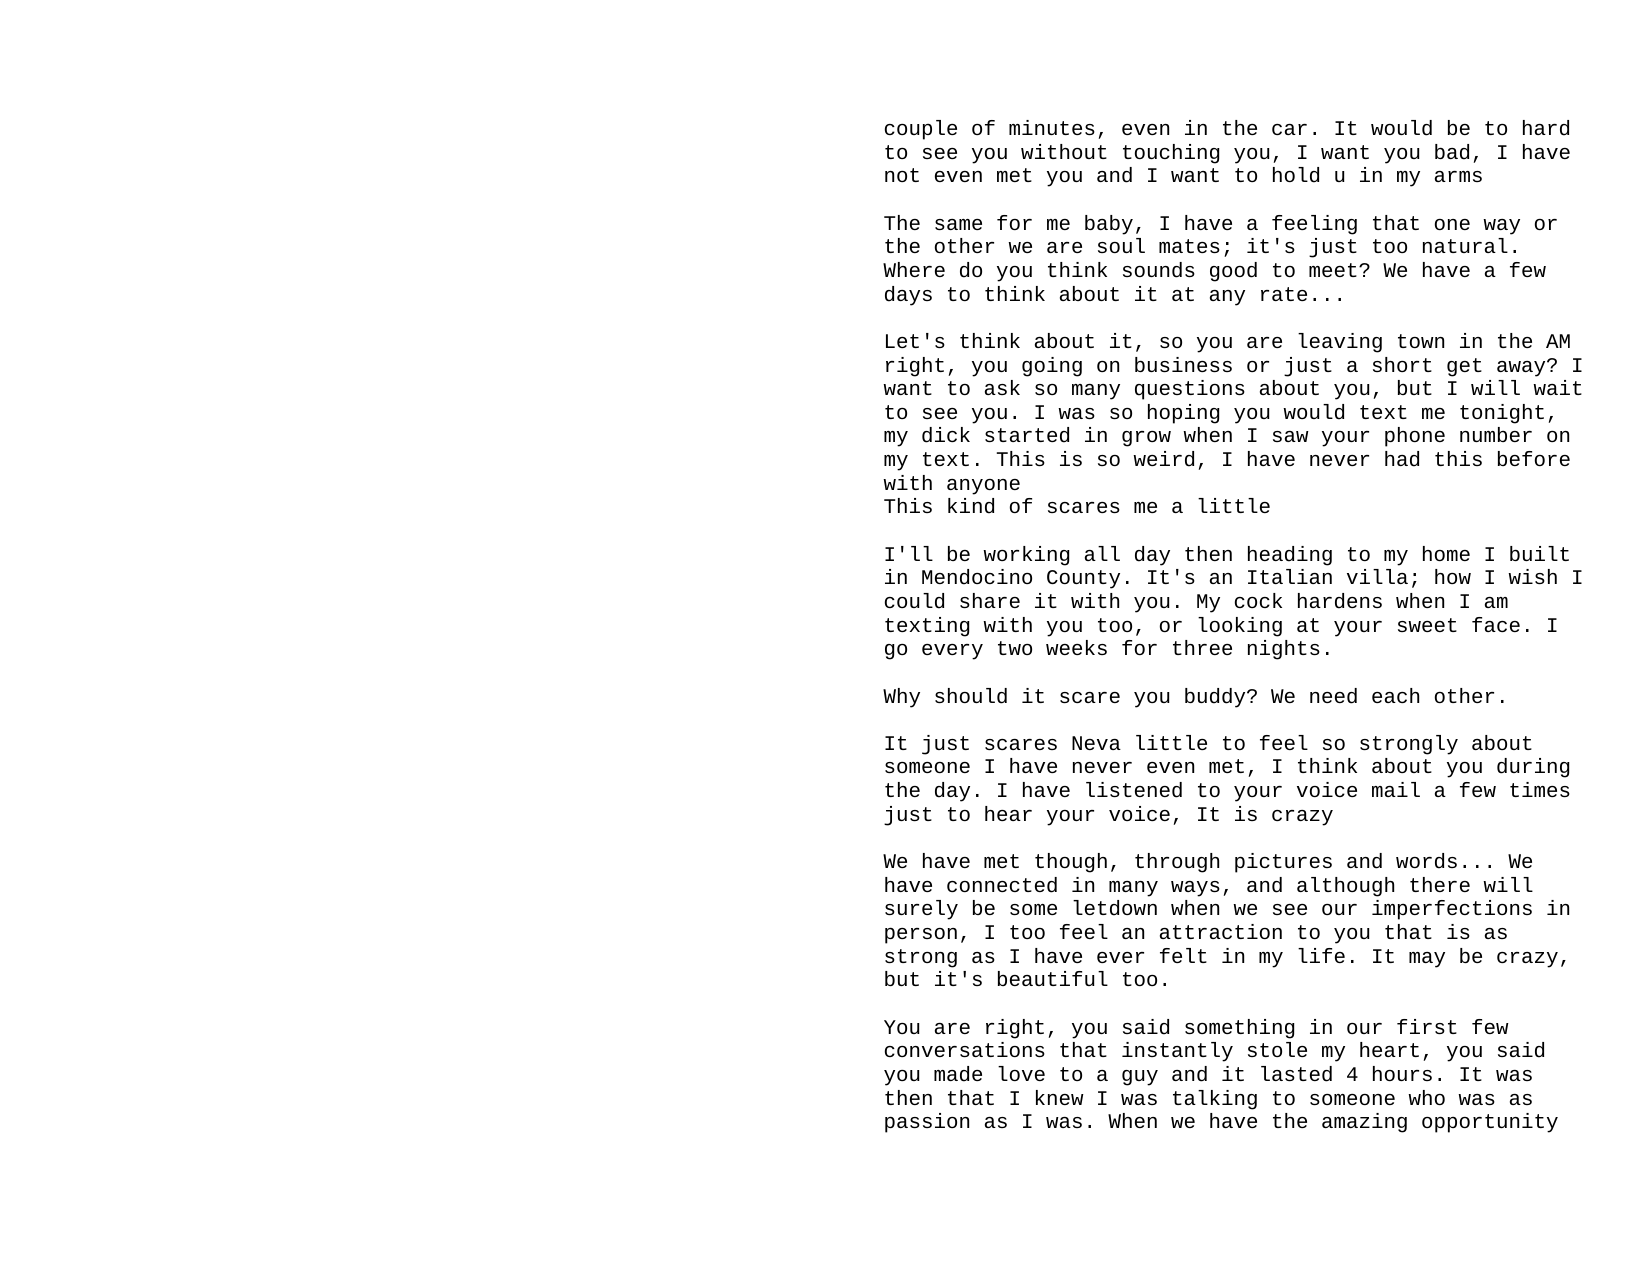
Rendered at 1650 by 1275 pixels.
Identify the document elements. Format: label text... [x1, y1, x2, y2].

text The same for me baby, I have a feeling that one way or the other we are soul mates; it's just too natural. Where do you think sounds good to meet? We have a few days to think about it at any rate... [883, 213, 1591, 307]
text Why should it scare you buddy? We need each other. [883, 686, 1591, 709]
text This kind of scares me a little [883, 496, 1591, 520]
text You are right, you said something in our first few conversations that instantly stole my heart, you said you made love to a guy and it lasted 4 hours. It was then that I knew I was talking to someone who was as passion as I was. When we have the amazing opportunity [883, 1017, 1591, 1135]
text We have met though, through pictures and words... We have connected in many ways, and although there will surely be some letdown when we see our imperfections in person, I too feel an attraction to you that is as strong as I have ever felt in my life. It may be crazy, but it's beautiful too. [883, 851, 1591, 993]
text I'll be working all day then heading to my home I built in Mendocino County. It's an Italian villa; how I wish I could share it with you. My cock hardens when I am texting with you too, or looking at your sweet face. I go every two weeks for three nights. [883, 544, 1591, 662]
text couple of minutes, even in the car. It would be to hard to see you without touching you, I want you bad, I have not even met you and I want to hold u in my arms [883, 118, 1591, 189]
text It just scares Neva little to feel so strongly about someone I have never even met, I think about you during the day. I have listened to your voice mail a few times just to hear your voice, It is crazy [883, 733, 1591, 827]
text Let's think about it, so you are leaving town in the AM right, you going on business or just a short get away? I want to ask so many questions about you, but I will wait to see you. I was so hoping you would text me tonight, my dick started in grow when I saw your phone number on my text. This is so weird, I have never had this before with anyone [883, 331, 1591, 496]
